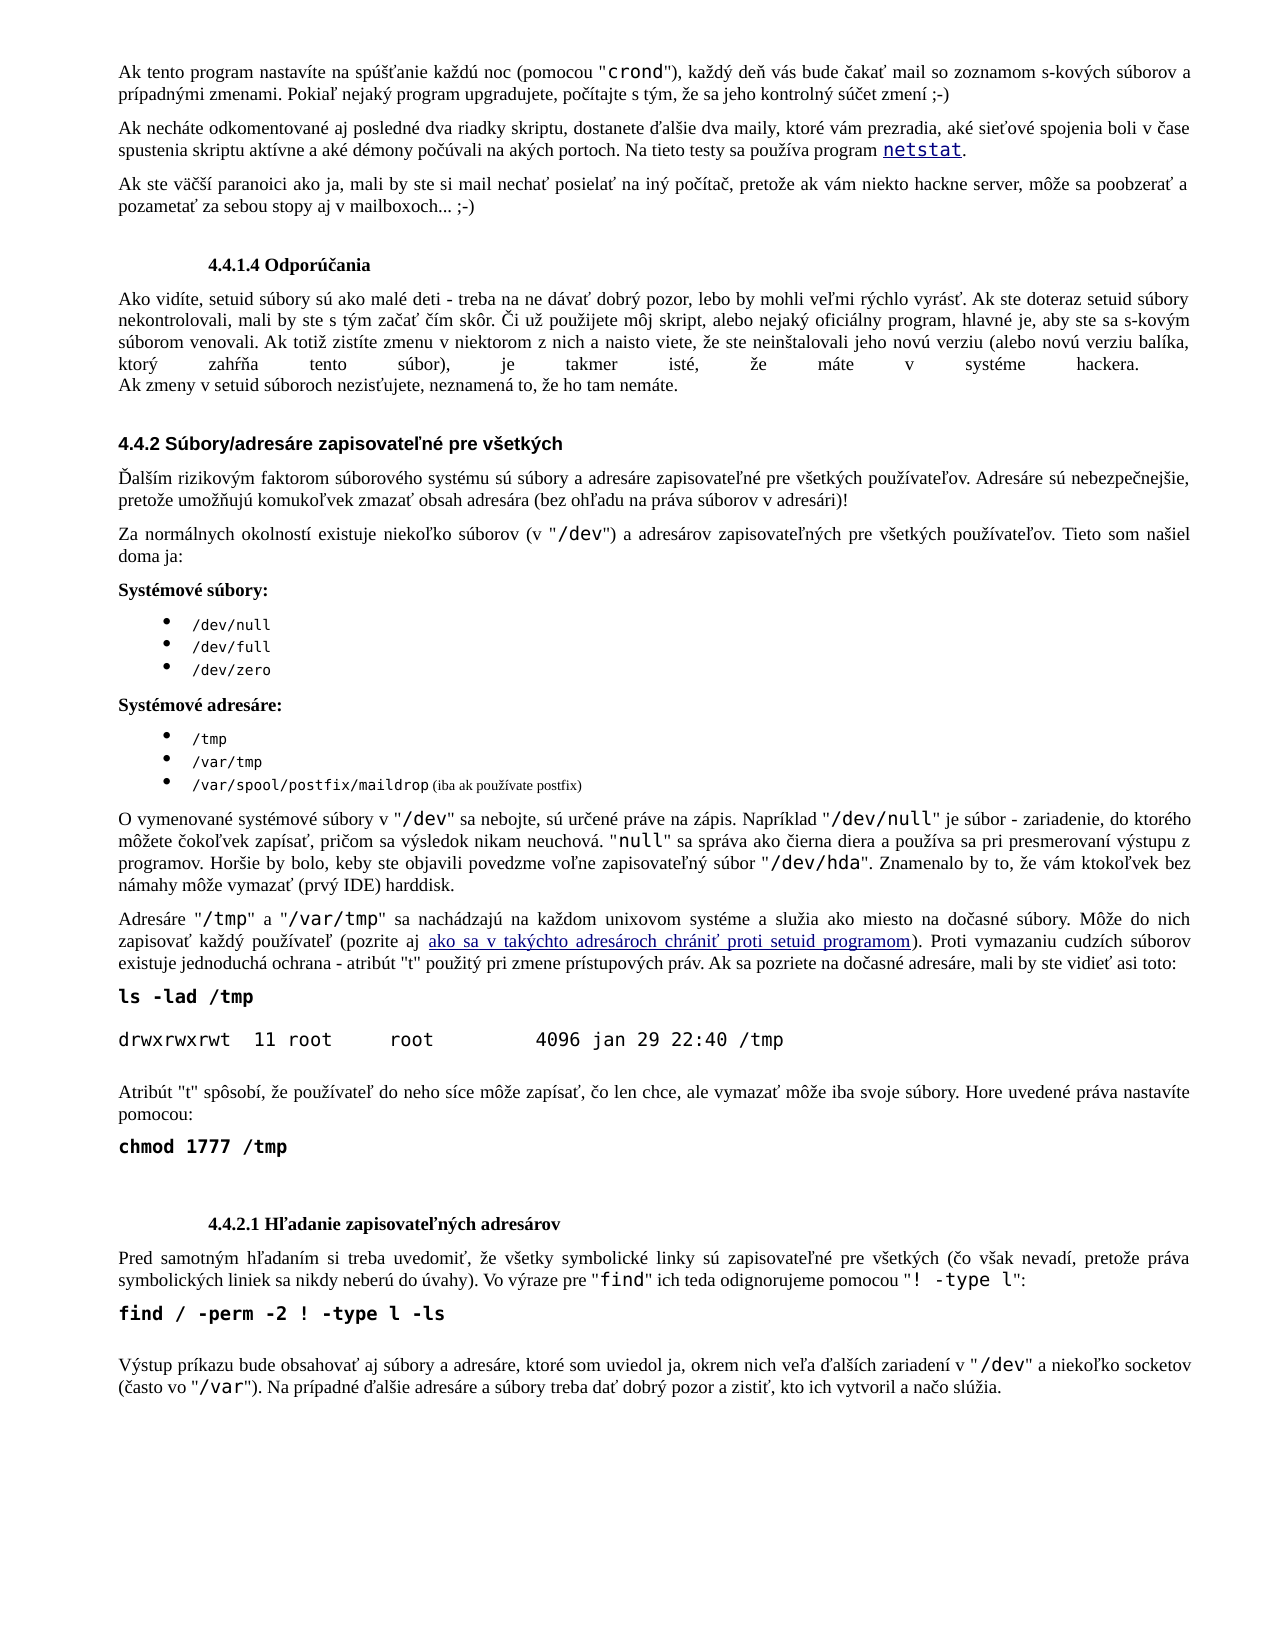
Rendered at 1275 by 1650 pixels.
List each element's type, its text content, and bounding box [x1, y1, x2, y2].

text find / -perm -2 ! -type l -ls [118, 1303, 1192, 1325]
text Ak ste väčší paranoici ako ja, mali by ste si mail nechať posielať na iný počítač, pretože ak vám niekto hackne server, môže sa poobzerať a pozametať za sebou stopy aj v mailboxoch... ;-) [118, 173, 1192, 216]
text Za normálnych okolností existuje niekoľko súborov (v "/dev") a adresárov zapisovateľných pre všetkých používateľov. Tieto som našiel doma ja: [118, 523, 1192, 566]
list /dev/null [162, 613, 1192, 636]
list /dev/zero [162, 658, 1192, 681]
text Výstup príkazu bude obsahovať aj súbory a adresáre, ktoré som uviedol ja, okrem nich veľa ďalších zariadení v "/dev" a niekoľko socketov (často vo "/var"). Na prípadné ďalšie adresáre a súbory treba dať dobrý pozor a zistiť, kto ich vytvoril a načo slúžia. [118, 1354, 1192, 1398]
subtitle 4.4.2.1 Hľadanie zapisovateľných adresárov [118, 1213, 1192, 1234]
list /tmp [162, 727, 1192, 750]
text Atribút "t" spôsobí, že používateľ do neho síce môže zapísať, čo len chce, ale vymazať môže iba svoje súbory. Hore uvedené práva nastavíte pomocou: [118, 1081, 1192, 1124]
subtitle 4.4.2 Súbory/adresáre zapisovateľné pre všetkých [118, 433, 1192, 454]
subtitle 4.4.1.4 Odporúčania [118, 254, 1192, 275]
text Ak necháte odkomentované aj posledné dva riadky skriptu, dostanete ďalšie dva maily, ktoré vám prezradia, aké sieťové spojenia boli v čase spustenia skriptu aktívne a aké démony počúvali na akých portoch. Na tieto testy sa používa program netstat. [118, 117, 1192, 161]
text O vymenované systémové súbory v "/dev" sa nebojte, sú určené práve na zápis. Napríklad "/dev/null" je súbor - zariadenie, do ktorého môžete čokoľvek zapísať, pričom sa výsledok nikam neuchová. "null" sa správa ako čierna diera a používa sa pri presmerovaní výstupu z programov. Horšie by bolo, keby ste objavili povedzme voľne zapisovateľný súbor "/dev/hda". Znamenalo by to, že vám ktokoľvek bez námahy môže vymazať (prvý IDE) harddisk. [118, 808, 1192, 896]
text chmod 1777 /tmp [118, 1136, 1192, 1158]
text Ak tento program nastavíte na spúšťanie každú noc (pomocou "crond"), každý deň vás bude čakať mail so zoznamom s-kových súborov a prípadnými zmenami. Pokiaľ nejaký program upgradujete, počítajte s tým, že sa jeho kontrolný súčet zmení ;-) [118, 61, 1192, 104]
text ls -lad /tmp [118, 986, 1192, 1008]
text Pred samotným hľadaním si treba uvedomiť, že všetky symbolické linky sú zapisovateľné pre všetkých (čo však nevadí, pretože práva symbolických liniek sa nikdy neberú do úvahy). Vo výraze pre "find" ich teda odignorujeme pomocou "! -type l": [118, 1247, 1192, 1290]
text drwxrwxrwt 11 root root 4096 jan 29 22:40 /tmp [118, 1029, 1192, 1051]
list /var/tmp [162, 750, 1192, 773]
text Systémové adresáre: [118, 693, 1192, 715]
list /dev/full [162, 636, 1192, 658]
text Ďalším rizikovým faktorom súborového systému sú súbory a adresáre zapisovateľné pre všetkých používateľov. Adresáre sú nebezpečnejšie, pretože umožňujú komukoľvek zmazať obsah adresára (bez ohľadu na práva súborov v adresári)! [118, 467, 1192, 510]
text Systémové súbory: [118, 579, 1192, 600]
list /var/spool/postfix/maildrop (iba ak používate postfix) [162, 773, 1192, 796]
text Ako vidíte, setuid súbory sú ako malé deti - treba na ne dávať dobrý pozor, lebo by mohli veľmi rýchlo vyrásť. Ak ste doteraz setuid súbory nekontrolovali, mali by ste s tým začať čím skôr. Či už použijete môj skript, alebo nejaký oficiálny program, hlavné je, aby ste sa s-kovým súborom venovali. Ak totiž zistíte zmenu v niektorom z nich a naisto viete, že ste neinštalovali jeho novú verziu (alebo novú verziu balíka, ktorý zahŕňa tento súbor), je takmer isté, že máte v systéme hackera. Ak zmeny v setuid súboroch nezisťujete, neznamená to, že ho tam nemáte. [118, 288, 1192, 396]
text Adresáre "/tmp" a "/var/tmp" sa nachádzajú na každom unixovom systéme a služia ako miesto na dočasné súbory. Môže do nich zapisovať každý používateľ (pozrite aj ako sa v takýchto adresároch chrániť proti setuid programom). Proti vymazaniu cudzích súborov existuje jednoduchá ochrana - atribút "t" použitý pri zmene prístupových práv. Ak sa pozriete na dočasné adresáre, mali by ste vidieť asi toto: [118, 908, 1192, 973]
